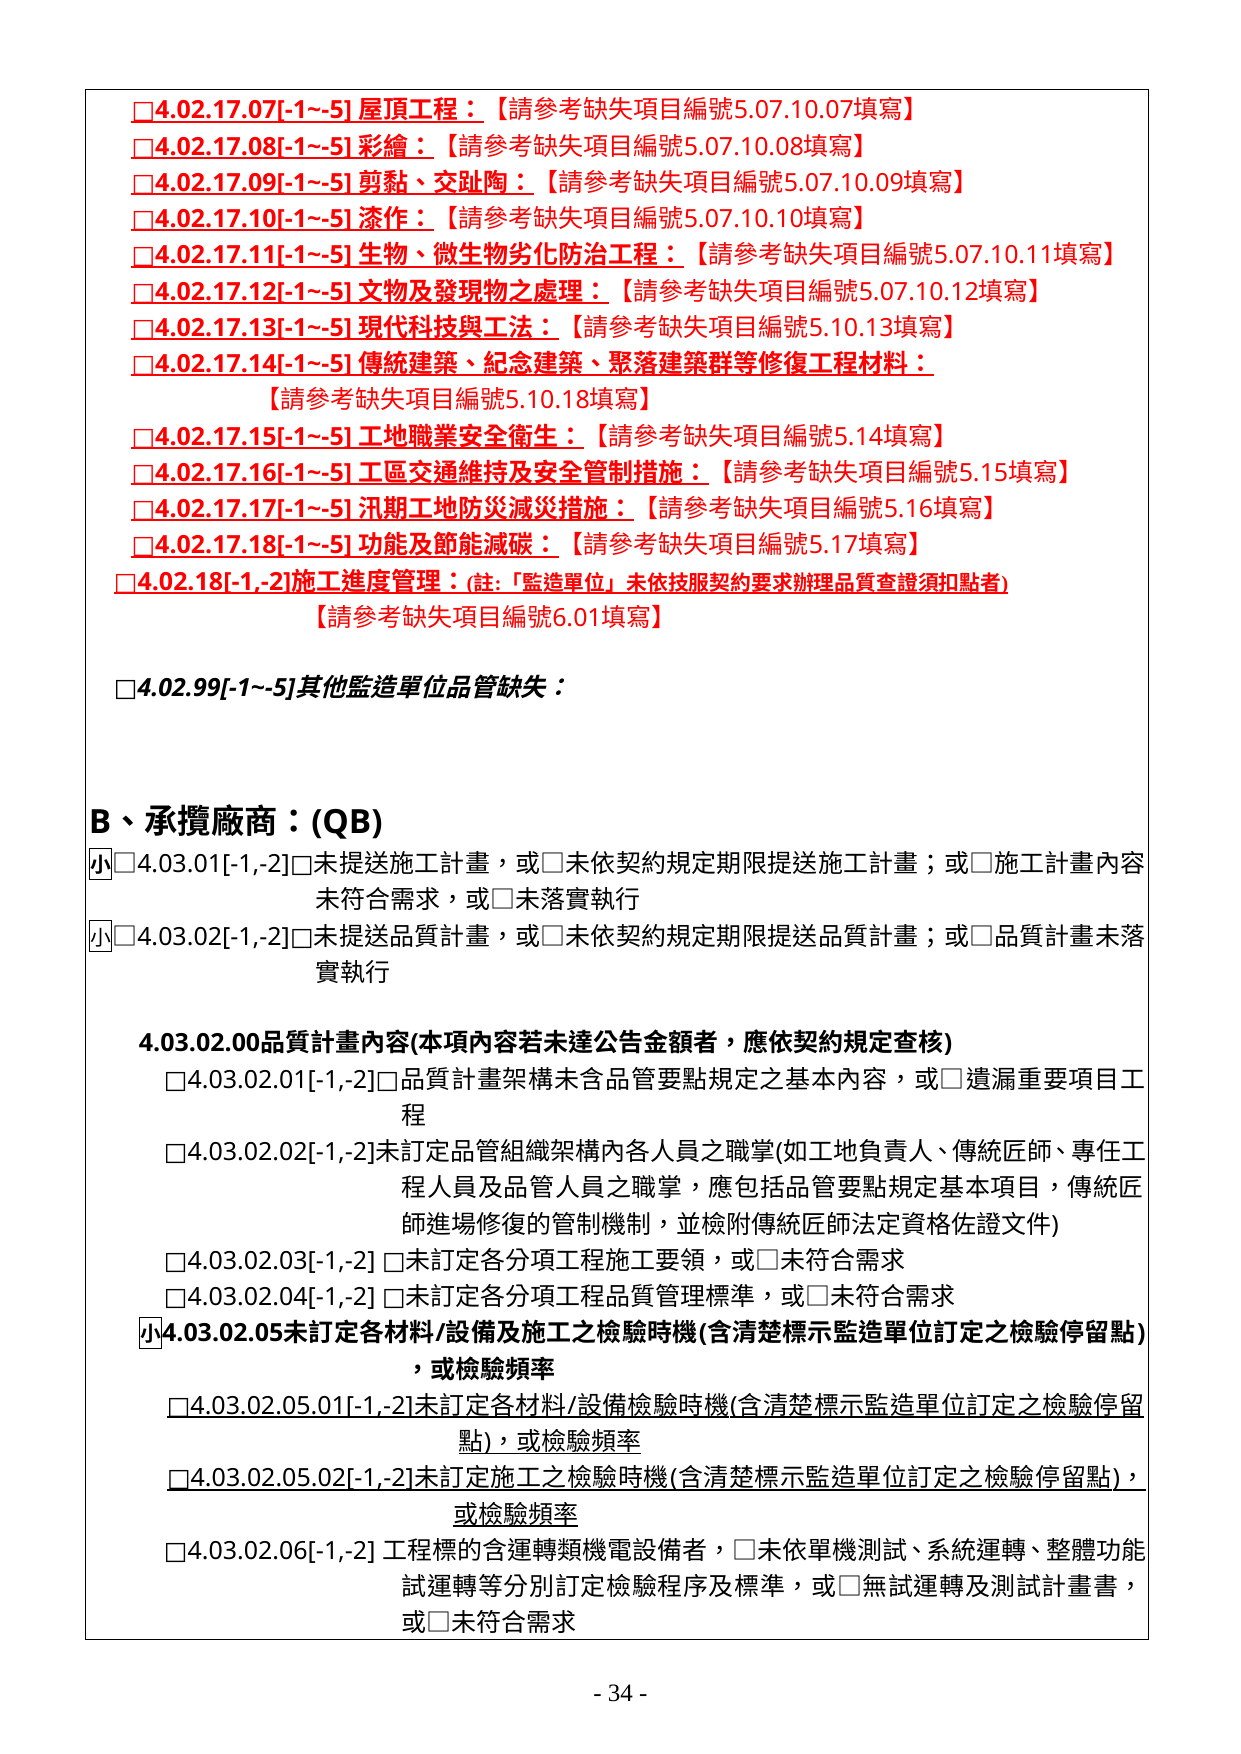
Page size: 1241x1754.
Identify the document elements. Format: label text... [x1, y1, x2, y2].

table_cell □4.02.17.07[-1~-5] 屋頂工程：【請參考缺失項目編號5.07.10.07填寫】 □4.02.17.08[-1~-5] 彩繪：【請參考缺失項目編號5.07.10.08填寫】 □4.02.17.09[-1~-5] 剪黏、交趾陶：【請參考缺失項目編號5.07.10.09填寫】 □4.02.17.10[-1~-5] 漆作：【請參考缺失項目編號5.07.10.10填寫】 □4.02.17.11[-1~-5] 生物、微生物劣化防治工程：【請參考缺失項目編號5.07.10.11填寫】 □4.02.17.12[-1~-5] 文物及發現物之處理：【請參考缺失項目編號5.07.10.12填寫】 □4.02.17.13[-1~-5] 現代科技與工法：【請參考缺失項目編號5.10.13填寫】 □4.02.17.14[-1~-5] 傳統建築、紀念建築、聚落建築群等修復工程材料： 【請參考缺失項目編號5.10.18填寫】 □4.02.17.15[-1~-5] 工地職業安全衛生：【請參考缺失項目編號5.14填寫】 □4.02.17.16[-1~-5] 工區交通維持及安全管制措施：【請參考缺失項目編號5.15填寫】 □4.02.17.17[-1~-5] 汛期工地防災減災措施：【請參考缺失項目編號5.16填寫】 □4.02.17.18[-1~-5] 功能及節能減碳：【請參考缺失項目編號5.17填寫】 □4.02.18[-1,-2]施工進度管理：(註:「監造單位」未依技服契約要求辦理品質查證須扣點者) 【請參考缺失項目編號6.01填寫】 □4.02.99[-1~-5]其他監造單位品管缺失： B、承攬廠商：(QB) 小□4.03.01[-1,-2]□未提送施工計畫，或□未依契約規定期限提送施工計畫；或□施工計畫內容未符合需求，或□未落實執行 小□4.03.02[-1,-2]□未提送品質計畫，或□未依契約規定期限提送品質計畫；或□品質計畫未落實執行 4.03.02.00品質計畫內容(本項內容若未達公告金額者，應依契約規定查核) □4.03.02.01[-1,-2]□品質計畫架構未含品管要點規定之基本內容，或□遺漏重要項目工程 □4.03.02.02[-1,-2]未訂定品管組織架構內各人員之職掌(如工地負責人、傳統匠師、專任工程人員及品管人員之職掌，應包括品管要點規定基本項目，傳統匠師進場修復的管制機制，並檢附傳統匠師法定資格佐證文件) □4.03.02.03[-1,-2] □未訂定各分項工程施工要領，或□未符合需求 □4.03.02.04[-1,-2] □未訂定各分項工程品質管理標準，或□未符合需求 小4.03.02.05未訂定各材料/設備及施工之檢驗時機(含清楚標示監造單位訂定之檢驗停留點)，或檢驗頻率 □4.03.02.05.01[-1,-2]未訂定各材料/設備檢驗時機(含清楚標示監造單位訂定之檢驗停留點)，或檢驗頻率 □4.03.02.05.02[-1,-2]未訂定施工之檢驗時機(含清楚標示監造單位訂定之檢驗停留點)，或檢驗頻率 □4.03.02.06[-1,-2] 工程標的含運轉類機電設備者，□未依單機測試、系統運轉、整體功能試運轉等分別訂定檢驗程序及標準，或□無試運轉及測試計畫書，或□未符合需求 [86, 90, 1148, 1639]
